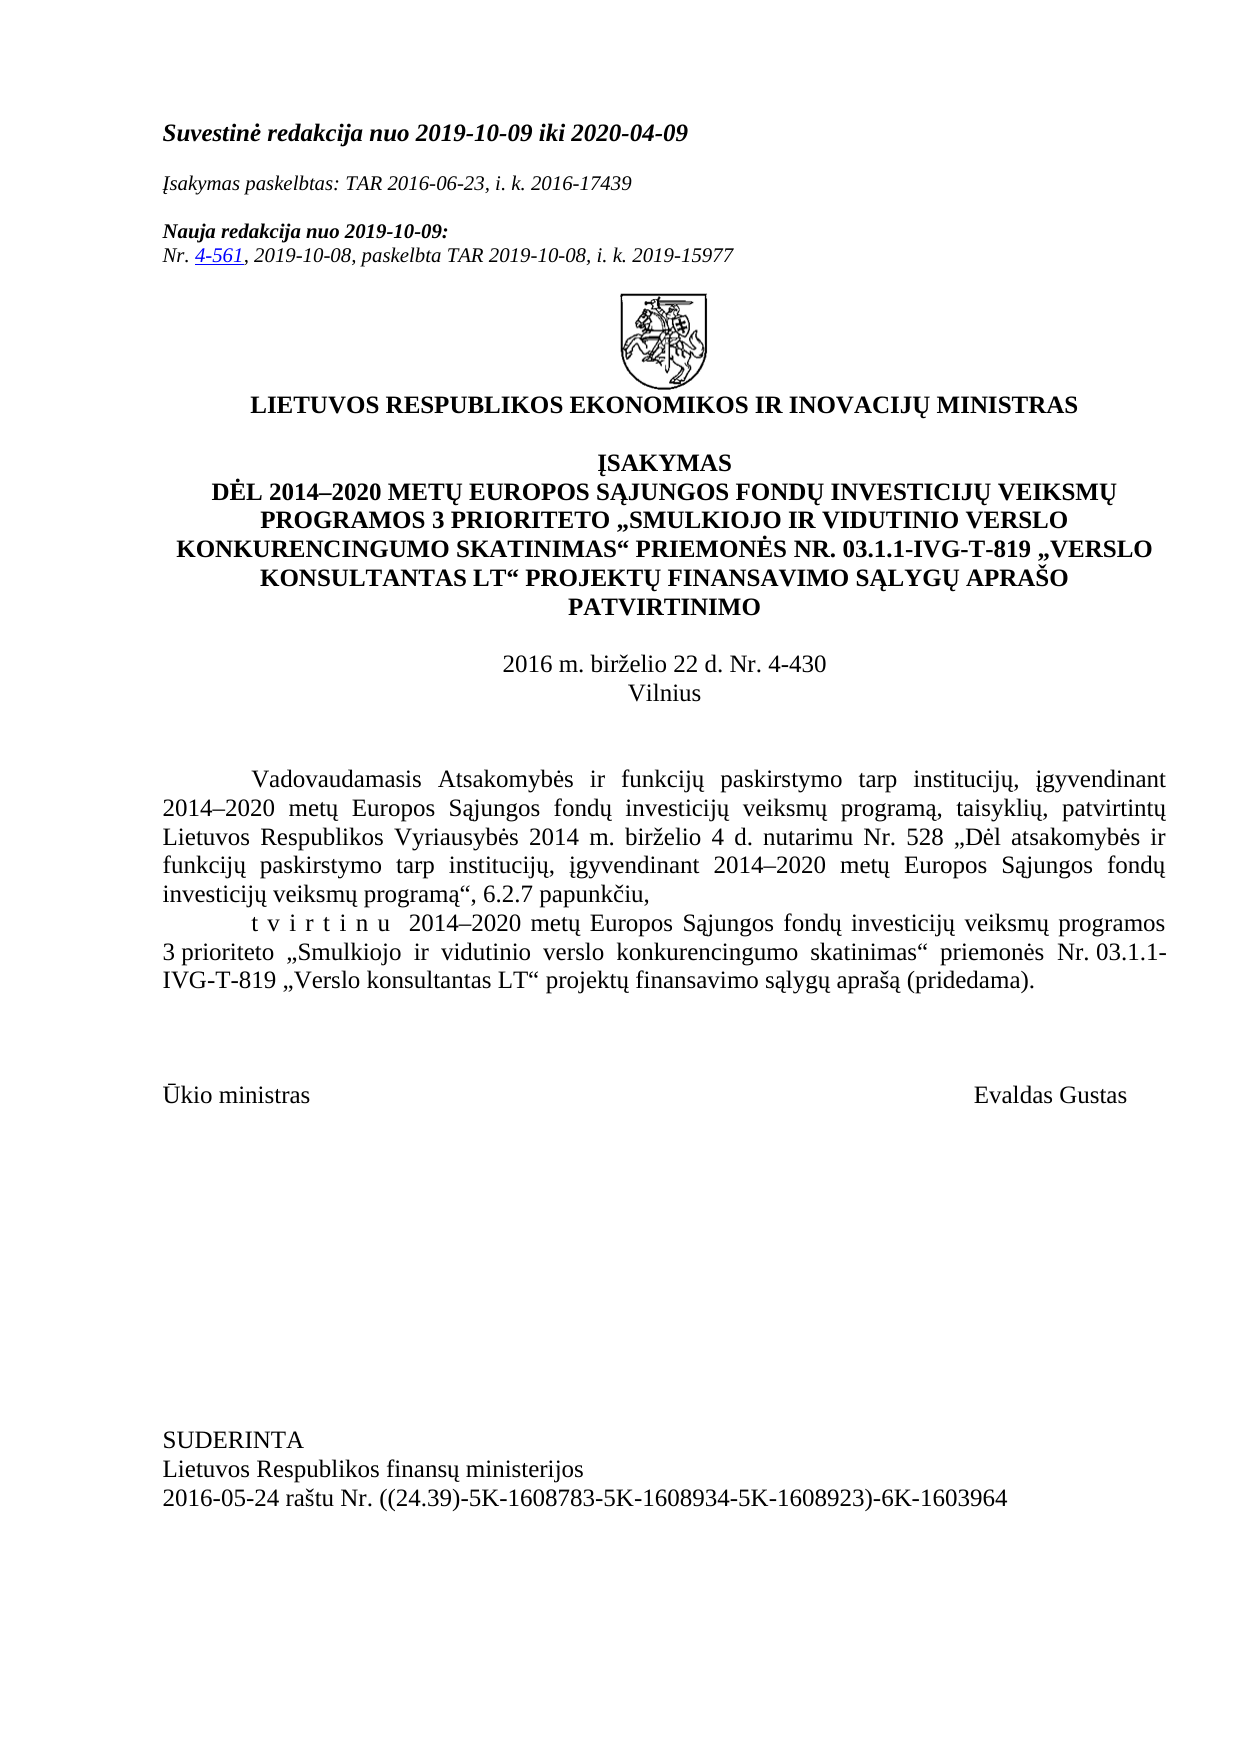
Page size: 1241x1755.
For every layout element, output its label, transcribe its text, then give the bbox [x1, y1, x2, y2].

text Lietuvos Respublikos finansų ministerijos [162, 1454, 1166, 1483]
text ĮSAKYMAS [162, 448, 1166, 477]
text Vilnius [162, 678, 1166, 707]
text dėl 2014–2020 METŲ EUROPOS SĄJUNGOS FONDŲ INVESTICIJŲ VEIKSMŲ PROGRAMOS 3 PRIORITETO „Smulkiojo ir Vidutinio verslo Konkurencingumo skatinimas“ PRIEMONĖS NR. 03.1.1-IVG-T-819 „VERslO KONSULTANTAS LT“ projektų finansavimo sąlygų aprašo patvirtinimo [162, 477, 1166, 621]
text Nauja redakcija nuo 2019-10-09: [162, 219, 1166, 243]
text Įsakymas paskelbtas: TAR 2016-06-23, i. k. 2016-17439 [162, 171, 1166, 195]
text 2016-05-24 raštu Nr. ((24.39)-5K-1608783-5K-1608934-5K-1608923)-6K-1603964 [162, 1483, 1166, 1512]
text LIETUVOS RESPUBLIKOS ekonomikos ir inovacijų MINISTRAS [162, 391, 1166, 419]
text 2016 m. birželio 22 d. Nr. 4-430 [162, 649, 1166, 678]
text Ūkio ministras Evaldas Gustas [162, 1081, 1166, 1109]
text SUDERINTA [162, 1426, 1166, 1454]
text Suvestinė redakcija nuo 2019-10-09 iki 2020-04-09 [162, 118, 1166, 147]
text Vadovaudamasis Atsakomybės ir funkcijų paskirstymo tarp institucijų, įgyvendinant 2014–2020 metų Europos Sąjungos fondų investicijų veiksmų programą, taisyklių, patvirtintų Lietuvos Respublikos Vyriausybės 2014 m. birželio 4 d. nutarimu Nr. 528 „Dėl atsakomybės ir funkcijų paskirstymo tarp institucijų, įgyvendinant 2014–2020 metų Europos Sąjungos fondų investicijų veiksmų programą“, 6.2.7 papunkčiu, [162, 764, 1166, 908]
text Nr. 4-561, 2019-10-08, paskelbta TAR 2019-10-08, i. k. 2019-15977 [162, 243, 1166, 267]
text t v i r t i n u 2014–2020 metų Europos Sąjungos fondų investicijų veiksmų programos 3 prioriteto „Smulkiojo ir vidutinio verslo konkurencingumo skatinimas“ priemonės Nr. 03.1.1-IVG-T-819 „Verslo konsultantas LT“ projektų finansavimo sąlygų aprašą (pridedama). [162, 908, 1166, 994]
